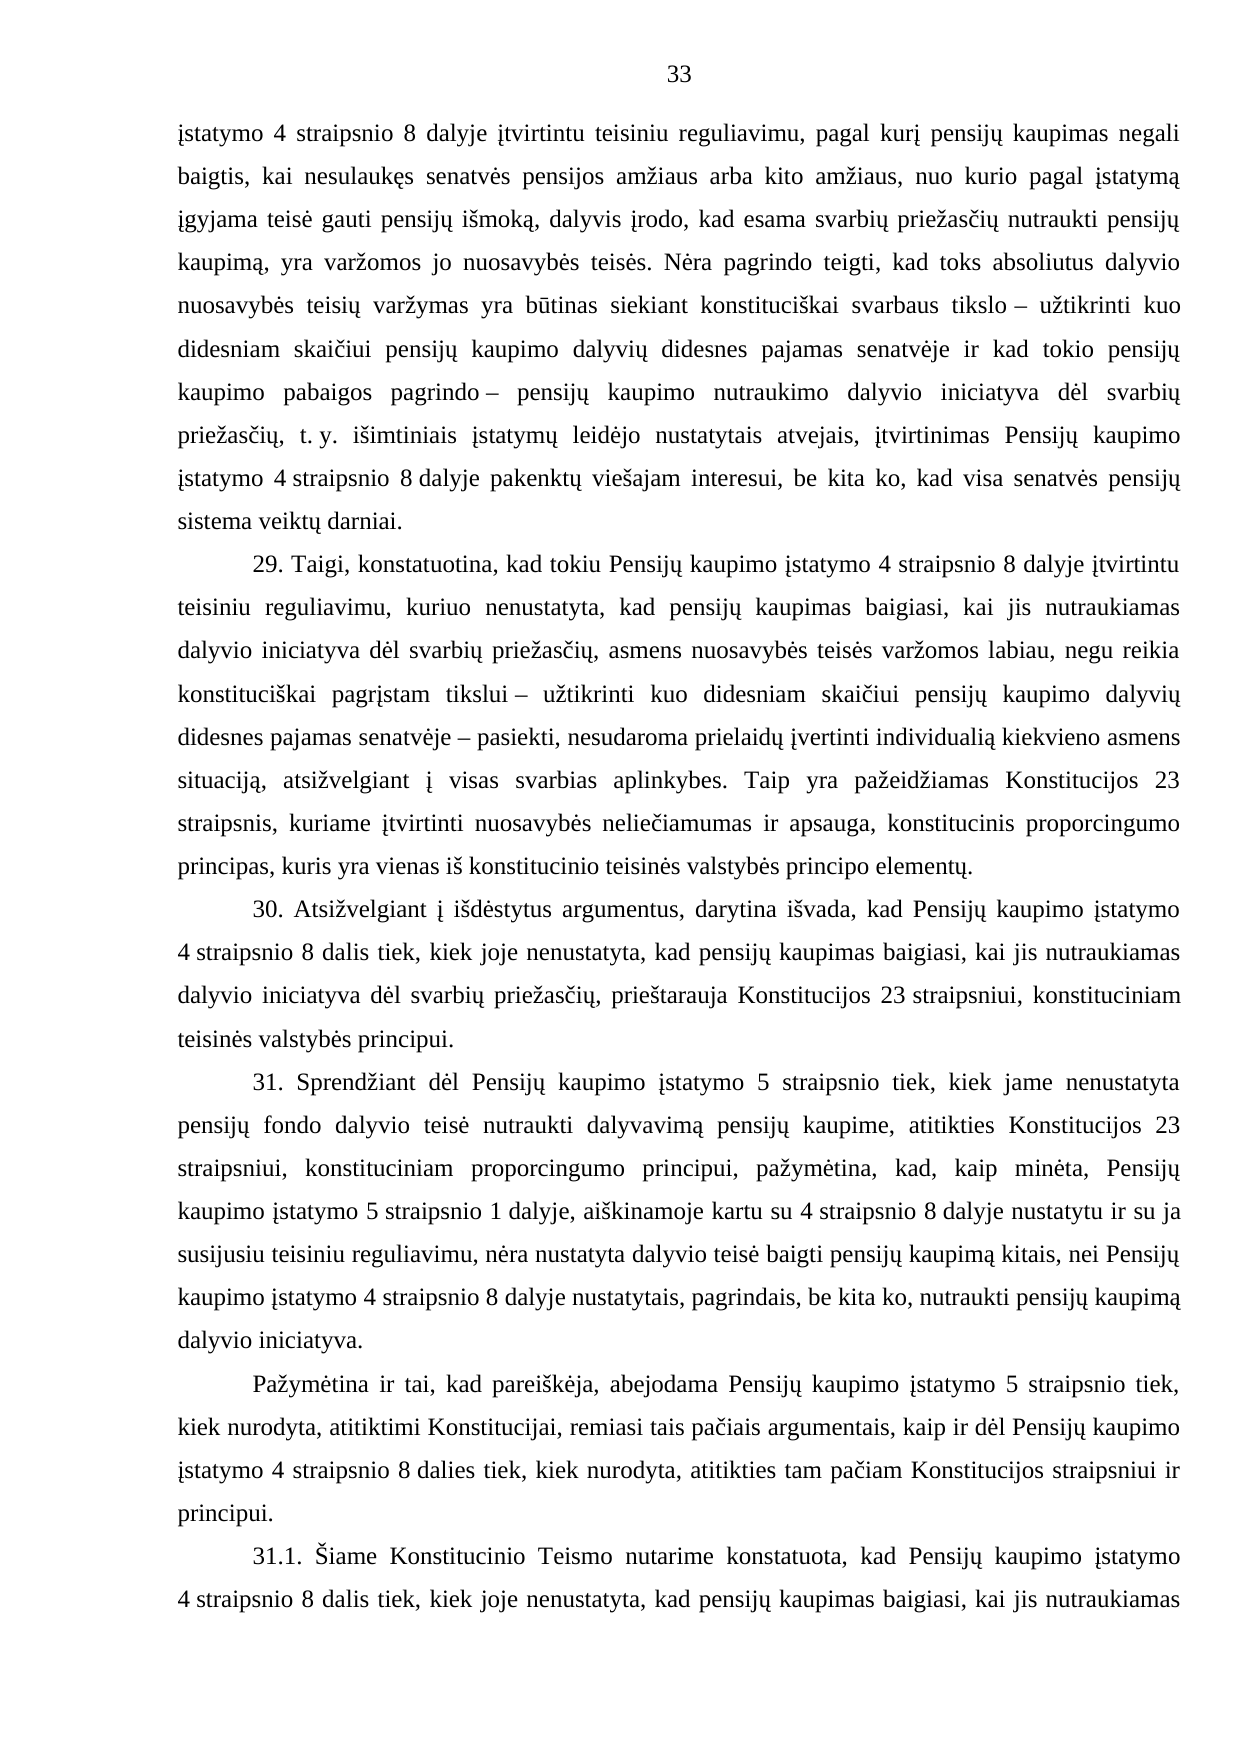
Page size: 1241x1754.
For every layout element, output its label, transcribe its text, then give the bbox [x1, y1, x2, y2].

text 29. Taigi, konstatuotina, kad tokiu Pensijų kaupimo įstatymo 4 straipsnio 8 dalyje įtvirtintu teisiniu reguliavimu, kuriuo nenustatyta, kad pensijų kaupimas baigiasi, kai jis nutraukiamas dalyvio iniciatyva dėl svarbių priežasčių, asmens nuosavybės teisės varžomos labiau, negu reikia konstituciškai pagrįstam tikslui – užtikrinti kuo didesniam skaičiui pensijų kaupimo dalyvių didesnes pajamas senatvėje – pasiekti, nesudaroma prielaidų įvertinti individualią kiekvieno asmens situaciją, atsižvelgiant į visas svarbias aplinkybes. Taip yra pažeidžiamas Konstitucijos 23 straipsnis, kuriame įtvirtinti nuosavybės neliečiamumas ir apsauga, konstitucinis proporcingumo principas, kuris yra vienas iš konstitucinio teisinės valstybės principo elementų. [177, 549, 1181, 880]
text įstatymo 4 straipsnio 8 dalyje įtvirtintu teisiniu reguliavimu, pagal kurį pensijų kaupimas negali baigtis, kai nesulaukęs senatvės pensijos amžiaus arba kito amžiaus, nuo kurio pagal įstatymą įgyjama teisė gauti pensijų išmoką, dalyvis įrodo, kad esama svarbių priežasčių nutraukti pensijų kaupimą, yra varžomos jo nuosavybės teisės. Nėra pagrindo teigti, kad toks absoliutus dalyvio nuosavybės teisių varžymas yra būtinas siekiant konstituciškai svarbaus tikslo – užtikrinti kuo didesniam skaičiui pensijų kaupimo dalyvių didesnes pajamas senatvėje ir kad tokio pensijų kaupimo pabaigos pagrindo – pensijų kaupimo nutraukimo dalyvio iniciatyva dėl svarbių priežasčių, t. y. išimtiniais įstatymų leidėjo nustatytais atvejais, įtvirtinimas Pensijų kaupimo įstatymo 4 straipsnio 8 dalyje pakenktų viešajam interesui, be kita ko, kad visa senatvės pensijų sistema veiktų darniai. [177, 118, 1181, 535]
text 30. Atsižvelgiant į išdėstytus argumentus, darytina išvada, kad Pensijų kaupimo įstatymo 4 straipsnio 8 dalis tiek, kiek joje nenustatyta, kad pensijų kaupimas baigiasi, kai jis nutraukiamas dalyvio iniciatyva dėl svarbių priežasčių, prieštarauja Konstitucijos 23 straipsniui, konstituciniam teisinės valstybės principui. [177, 894, 1181, 1052]
text Pažymėtina ir tai, kad pareiškėja, abejodama Pensijų kaupimo įstatymo 5 straipsnio tiek, kiek nurodyta, atitiktimi Konstitucijai, remiasi tais pačiais argumentais, kaip ir dėl Pensijų kaupimo įstatymo 4 straipsnio 8 dalies tiek, kiek nurodyta, atitikties tam pačiam Konstitucijos straipsniui ir principui. [177, 1369, 1181, 1527]
text 31.1. Šiame Konstitucinio Teismo nutarime konstatuota, kad Pensijų kaupimo įstatymo 4 straipsnio 8 dalis tiek, kiek joje nenustatyta, kad pensijų kaupimas baigiasi, kai jis nutraukiamas [177, 1541, 1181, 1613]
text 31. Sprendžiant dėl Pensijų kaupimo įstatymo 5 straipsnio tiek, kiek jame nenustatyta pensijų fondo dalyvio teisė nutraukti dalyvavimą pensijų kaupime, atitikties Konstitucijos 23 straipsniui, konstituciniam proporcingumo principui, pažymėtina, kad, kaip minėta, Pensijų kaupimo įstatymo 5 straipsnio 1 dalyje, aiškinamoje kartu su 4 straipsnio 8 dalyje nustatytu ir su ja susijusiu teisiniu reguliavimu, nėra nustatyta dalyvio teisė baigti pensijų kaupimą kitais, nei Pensijų kaupimo įstatymo 4 straipsnio 8 dalyje nustatytais, pagrindais, be kita ko, nutraukti pensijų kaupimą dalyvio iniciatyva. [177, 1067, 1181, 1354]
